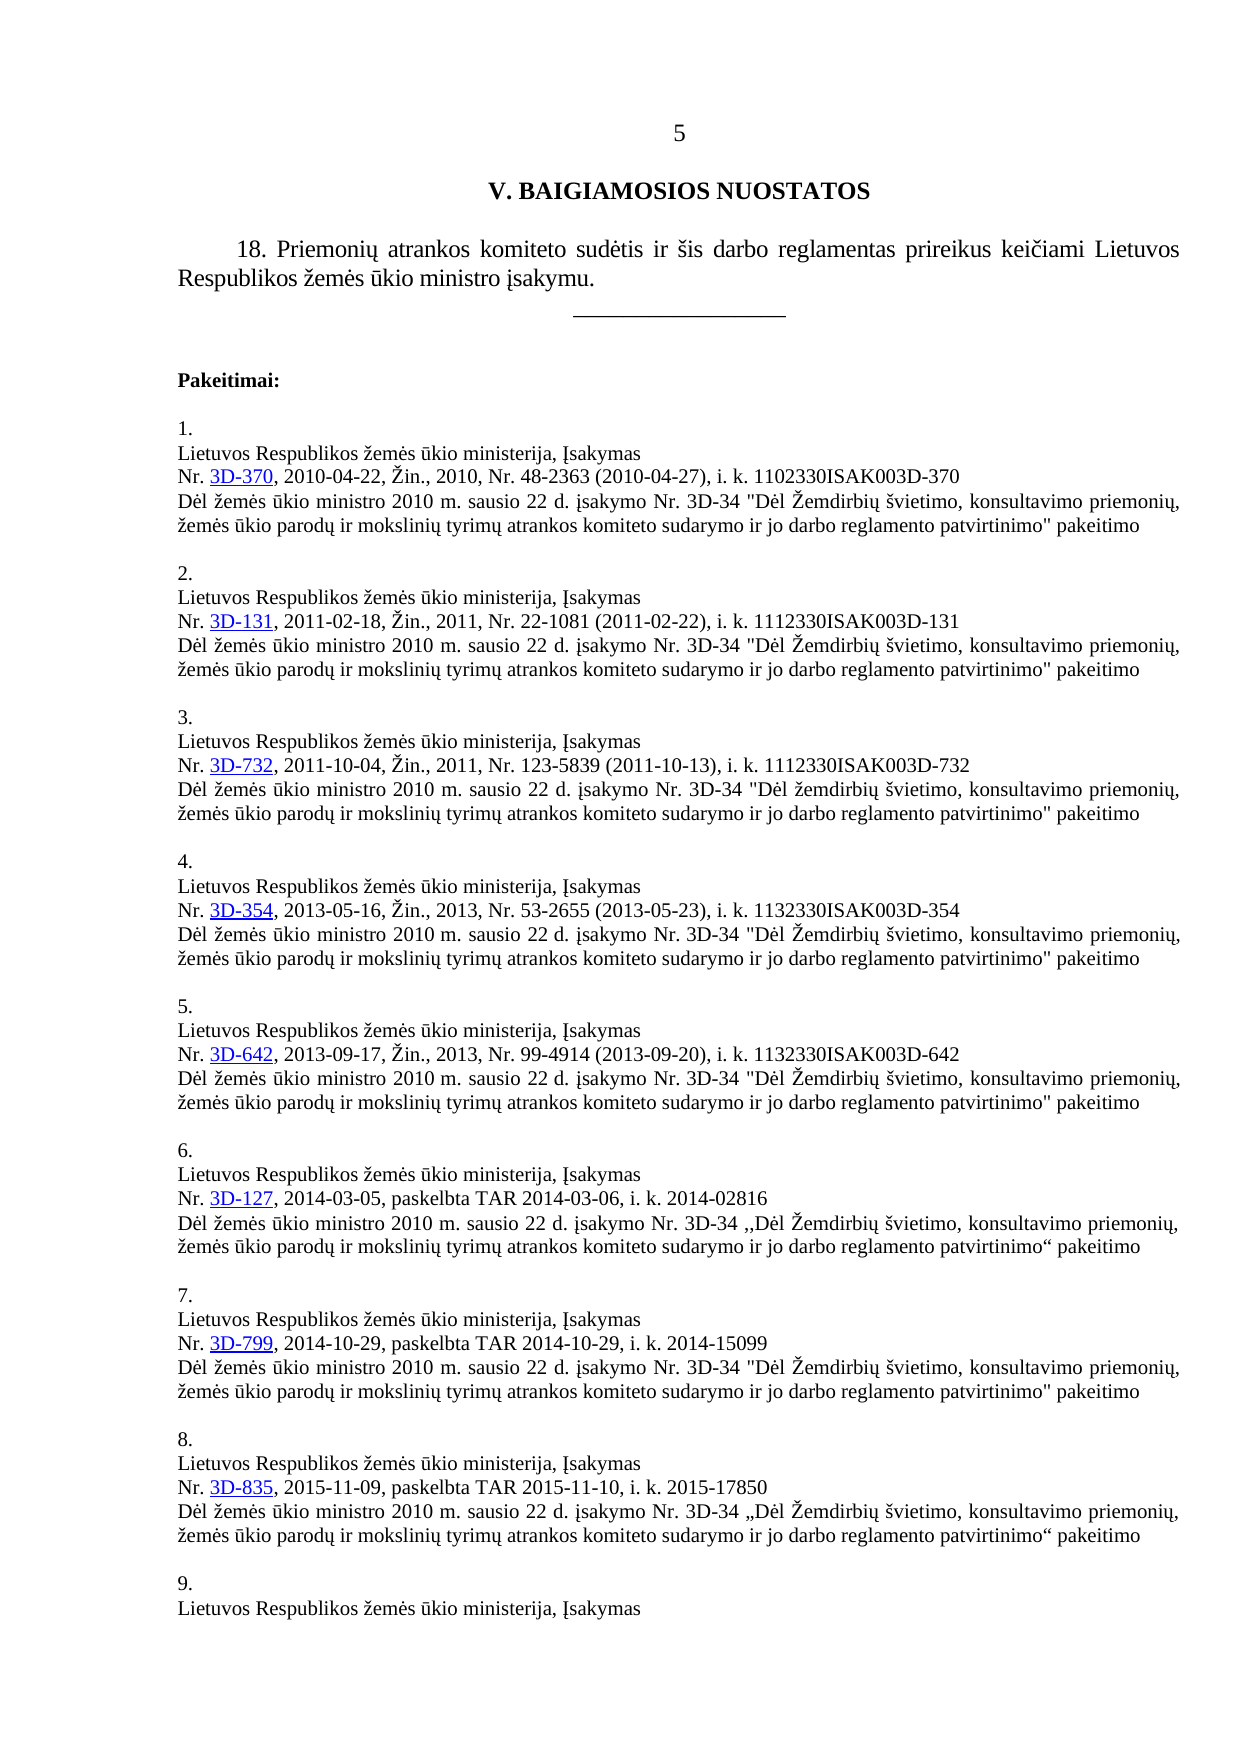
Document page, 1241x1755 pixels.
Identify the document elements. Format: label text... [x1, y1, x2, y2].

text Lietuvos Respublikos žemės ūkio ministerija, Įsakymas [177, 1307, 1181, 1331]
text Dėl žemės ūkio ministro 2010 m. sausio 22 d. įsakymo Nr. 3D-34 "Dėl Žemdirbių švietimo, konsultavimo priemonių, žemės ūkio parodų ir mokslinių tyrimų atrankos komiteto sudarymo ir jo darbo reglamento patvirtinimo" pakeitimo [177, 488, 1181, 537]
text Lietuvos Respublikos žemės ūkio ministerija, Įsakymas [177, 440, 1181, 464]
text 7. [177, 1283, 1181, 1307]
text Dėl žemės ūkio ministro 2010 m. sausio 22 d. įsakymo Nr. 3D-34 "Dėl Žemdirbių švietimo, konsultavimo priemonių, žemės ūkio parodų ir mokslinių tyrimų atrankos komiteto sudarymo ir jo darbo reglamento patvirtinimo" pakeitimo [177, 1066, 1181, 1114]
text Lietuvos Respublikos žemės ūkio ministerija, Įsakymas [177, 1162, 1181, 1186]
text Dėl žemės ūkio ministro 2010 m. sausio 22 d. įsakymo Nr. 3D-34 ,,Dėl Žemdirbių švietimo, konsultavimo priemonių, žemės ūkio parodų ir mokslinių tyrimų atrankos komiteto sudarymo ir jo darbo reglamento patvirtinimo“ pakeitimo [177, 1210, 1181, 1258]
text 6. [177, 1138, 1181, 1162]
text Dėl žemės ūkio ministro 2010 m. sausio 22 d. įsakymo Nr. 3D-34 "Dėl Žemdirbių švietimo, konsultavimo priemonių, žemės ūkio parodų ir mokslinių tyrimų atrankos komiteto sudarymo ir jo darbo reglamento patvirtinimo" pakeitimo [177, 922, 1181, 970]
text Nr. 3D-732, 2011-10-04, Žin., 2011, Nr. 123-5839 (2011-10-13), i. k. 1112330ISAK003D-732 [177, 753, 1181, 777]
text 18. Priemonių atrankos komiteto sudėtis ir šis darbo reglamentas prireikus keičiami Lietuvos Respublikos žemės ūkio ministro įsakymu. [177, 234, 1181, 291]
text 5. [177, 994, 1181, 1018]
text 1. [177, 416, 1181, 440]
text Pakeitimai: [177, 368, 1181, 392]
text Lietuvos Respublikos žemės ūkio ministerija, Įsakymas [177, 585, 1181, 609]
text 2. [177, 561, 1181, 585]
text _________________ [177, 291, 1181, 320]
text Nr. 3D-642, 2013-09-17, Žin., 2013, Nr. 99-4914 (2013-09-20), i. k. 1132330ISAK003D-642 [177, 1042, 1181, 1066]
text 4. [177, 849, 1181, 873]
text Lietuvos Respublikos žemės ūkio ministerija, Įsakymas [177, 873, 1181, 898]
text Nr. 3D-835, 2015-11-09, paskelbta TAR 2015-11-10, i. k. 2015-17850 [177, 1475, 1181, 1499]
text V. BAIGIAMOSIOS NUOSTATOS [177, 176, 1181, 205]
text Dėl žemės ūkio ministro 2010 m. sausio 22 d. įsakymo Nr. 3D-34 "Dėl Žemdirbių švietimo, konsultavimo priemonių, žemės ūkio parodų ir mokslinių tyrimų atrankos komiteto sudarymo ir jo darbo reglamento patvirtinimo" pakeitimo [177, 1355, 1181, 1403]
text Nr. 3D-131, 2011-02-18, Žin., 2011, Nr. 22-1081 (2011-02-22), i. k. 1112330ISAK003D-131 [177, 609, 1181, 633]
text Nr. 3D-354, 2013-05-16, Žin., 2013, Nr. 53-2655 (2013-05-23), i. k. 1132330ISAK003D-354 [177, 898, 1181, 922]
text Nr. 3D-370, 2010-04-22, Žin., 2010, Nr. 48-2363 (2010-04-27), i. k. 1102330ISAK003D-370 [177, 464, 1181, 488]
text Dėl žemės ūkio ministro 2010 m. sausio 22 d. įsakymo Nr. 3D-34 „Dėl Žemdirbių švietimo, konsultavimo priemonių, žemės ūkio parodų ir mokslinių tyrimų atrankos komiteto sudarymo ir jo darbo reglamento patvirtinimo“ pakeitimo [177, 1499, 1181, 1547]
text Lietuvos Respublikos žemės ūkio ministerija, Įsakymas [177, 1595, 1181, 1619]
text 9. [177, 1571, 1181, 1595]
text Dėl žemės ūkio ministro 2010 m. sausio 22 d. įsakymo Nr. 3D-34 "Dėl žemdirbių švietimo, konsultavimo priemonių, žemės ūkio parodų ir mokslinių tyrimų atrankos komiteto sudarymo ir jo darbo reglamento patvirtinimo" pakeitimo [177, 777, 1181, 825]
text 3. [177, 705, 1181, 729]
text Dėl žemės ūkio ministro 2010 m. sausio 22 d. įsakymo Nr. 3D-34 "Dėl Žemdirbių švietimo, konsultavimo priemonių, žemės ūkio parodų ir mokslinių tyrimų atrankos komiteto sudarymo ir jo darbo reglamento patvirtinimo" pakeitimo [177, 633, 1181, 681]
text Lietuvos Respublikos žemės ūkio ministerija, Įsakymas [177, 1451, 1181, 1475]
text Lietuvos Respublikos žemės ūkio ministerija, Įsakymas [177, 729, 1181, 753]
text Nr. 3D-127, 2014-03-05, paskelbta TAR 2014-03-06, i. k. 2014-02816 [177, 1186, 1181, 1210]
text 8. [177, 1427, 1181, 1451]
text Lietuvos Respublikos žemės ūkio ministerija, Įsakymas [177, 1018, 1181, 1042]
text Nr. 3D-799, 2014-10-29, paskelbta TAR 2014-10-29, i. k. 2014-15099 [177, 1331, 1181, 1355]
